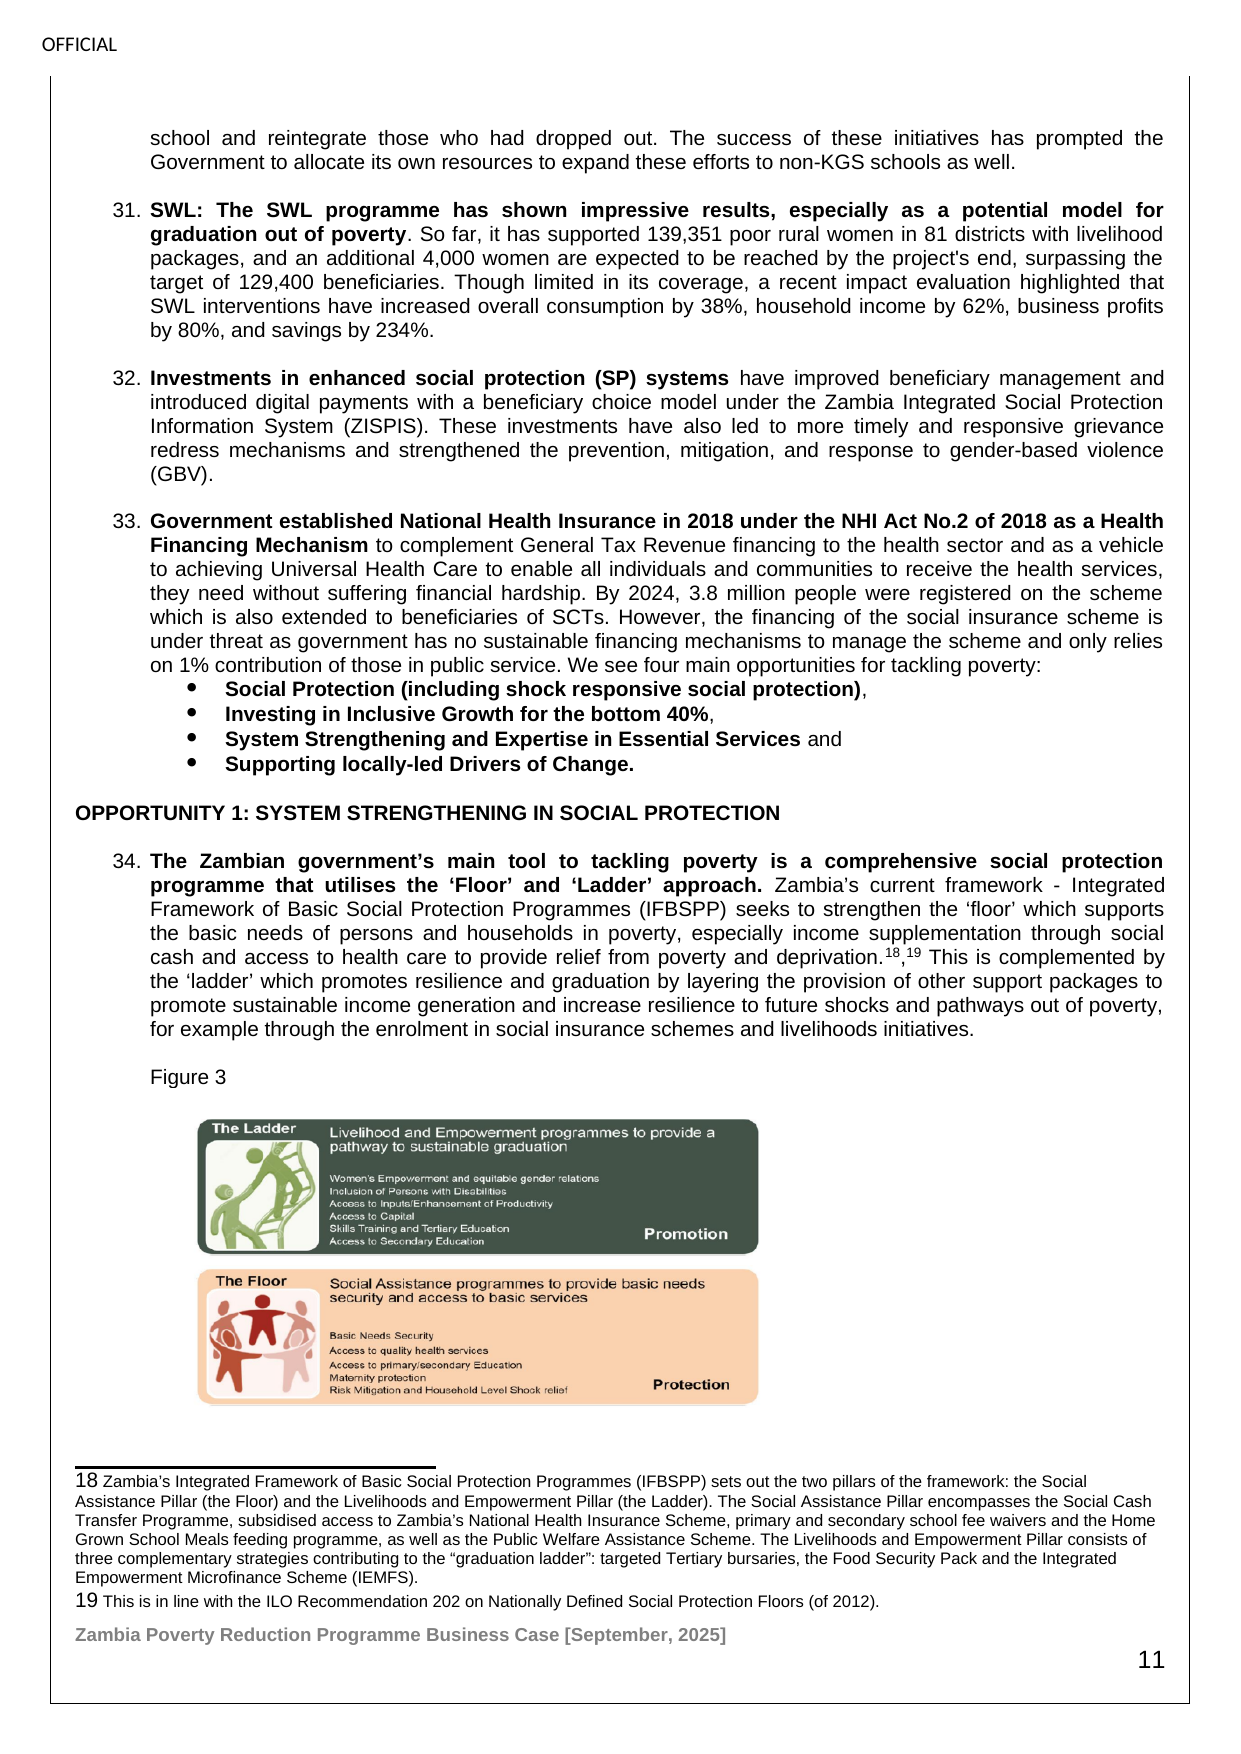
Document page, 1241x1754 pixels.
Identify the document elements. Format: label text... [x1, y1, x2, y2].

list System Strengthening and Expertise in Essential Services and [187, 727, 1165, 752]
list Figure 3 [150, 1064, 1165, 1088]
text OPPORTUNITY 1: SYSTEM STRENGTHENING IN SOCIAL PROTECTION [75, 801, 1165, 825]
list Social Protection (including shock responsive social protection), [187, 677, 1165, 702]
list Investments in enhanced social protection (SP) systems have improved beneficiary management and introduced digital payments with a beneficiary choice model under the Zambia Integrated Social Protection Information System (ZISPIS). These investments have also led to more timely and responsive grievance redress mechanisms and strengthened the prevention, mitigation, and response to gender-based violence (GBV). [112, 366, 1165, 485]
list Supporting locally-led Drivers of Change. [187, 752, 1165, 777]
list SWL: The SWL programme has shown impressive results, especially as a potential model for graduation out of poverty. So far, it has supported 139,351 poor rural women in 81 districts with livelihood packages, and an additional 4,000 women are expected to be reached by the project's end, surpassing the target of 129,400 beneficiaries. Though limited in its coverage, a recent impact evaluation highlighted that SWL interventions have increased overall consumption by 38%, household income by 62%, business profits by 80%, and savings by 234%. [112, 198, 1165, 342]
list Government established National Health Insurance in 2018 under the NHI Act No.2 of 2018 as a Health Financing Mechanism to complement General Tax Revenue financing to the health sector and as a vehicle to achieving Universal Health Care to enable all individuals and communities to receive the health services, they need without suffering financial hardship. By 2024, 3.8 million people were registered on the scheme which is also extended to beneficiaries of SCTs. However, the financing of the social insurance scheme is under threat as government has no sustainable financing mechanisms to manage the scheme and only relies on 1% contribution of those in public service. We see four main opportunities for tackling poverty: [112, 509, 1165, 677]
list Investing in Inclusive Growth for the bottom 40%, [187, 702, 1165, 727]
list The Zambian government’s main tool to tackling poverty is a comprehensive social protection programme that utilises the ‘Floor’ and ‘Ladder’ approach. Zambia’s current framework - Integrated Framework of Basic Social Protection Programmes (IFBSPP) seeks to strengthen the ‘floor’ which supports the basic needs of persons and households in poverty, especially income supplementation through social cash and access to health care to provide relief from poverty and deprivation., This is complemented by the ‘ladder’ which promotes resilience and graduation by layering the provision of other support packages to promote sustainable income generation and increase resilience to future shocks and pathways out of poverty, for example through the enrolment in social insurance schemes and livelihoods initiatives. [112, 849, 1165, 1041]
list This is in line with the ILO Recommendation 202 on Nationally Defined Social Protection Floors (of 2012). [75, 1587, 1165, 1611]
list Zambia’s Integrated Framework of Basic Social Protection Programmes (IFBSPP) sets out the two pillars of the framework: the Social Assistance Pillar (the Floor) and the Livelihoods and Empowerment Pillar (the Ladder). The Social Assistance Pillar encompasses the Social Cash Transfer Programme, subsidised access to Zambia’s National Health Insurance Scheme, primary and secondary school fee waivers and the Home Grown School Meals feeding programme, as well as the Public Welfare Assistance Scheme. The Livelihoods and Empowerment Pillar consists of three complementary strategies contributing to the “graduation ladder”: targeted Tertiary bursaries, the Food Security Pack and the Integrated Empowerment Microfinance Scheme (IEMFS). [75, 1468, 1165, 1587]
list school and reintegrate those who had dropped out. The success of these initiatives has prompted the Government to allocate its own resources to expand these efforts to non-KGS schools as well. [112, 126, 1165, 174]
